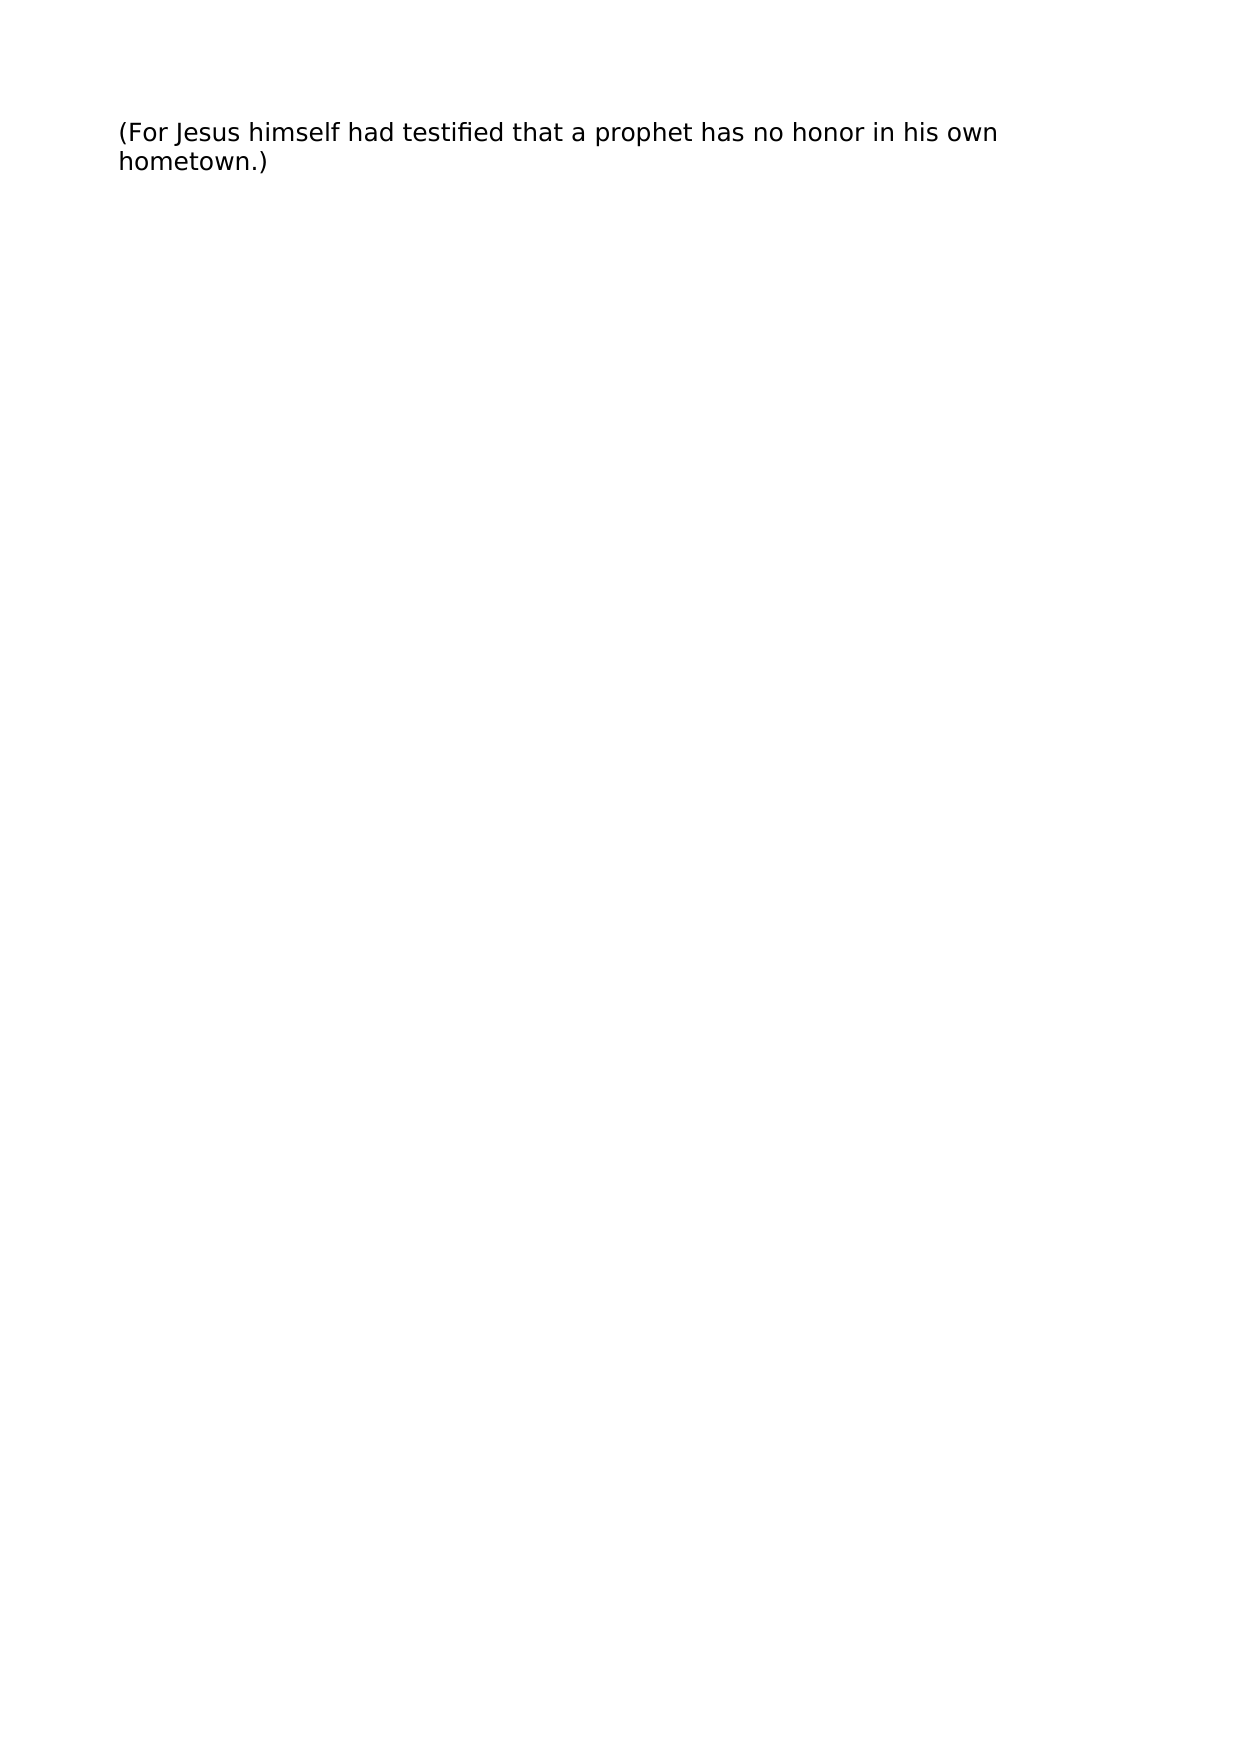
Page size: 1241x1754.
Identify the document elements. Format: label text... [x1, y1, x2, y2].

text (For Jesus himself had testified that a prophet has no honor in his own hometown.) [118, 118, 1122, 176]
